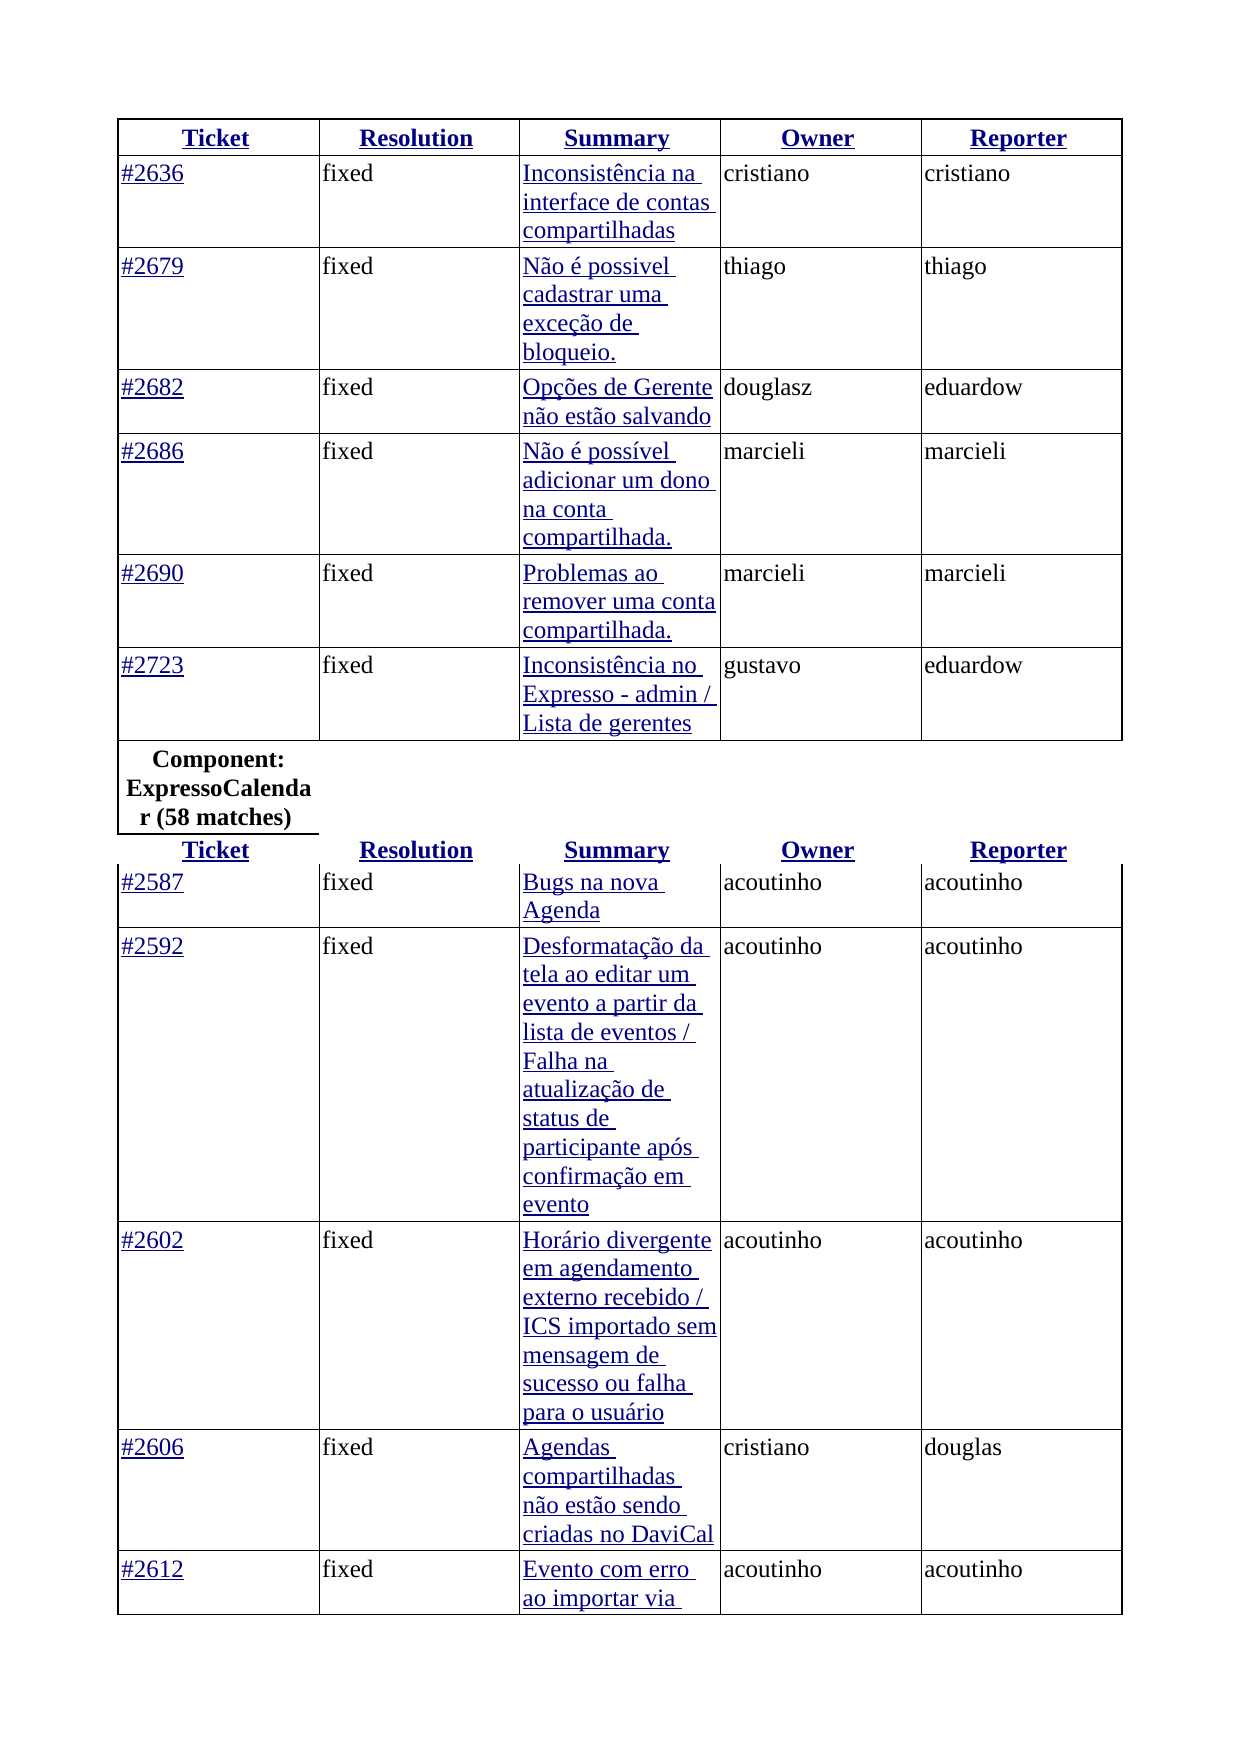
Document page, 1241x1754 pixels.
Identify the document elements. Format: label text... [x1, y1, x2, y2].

table_cell Inconsistência na interface de contas compartilhadas [520, 156, 720, 247]
table_cell acoutinho [721, 928, 921, 1221]
table_header Ticket [119, 120, 319, 154]
table_cell #2602 [119, 1222, 319, 1429]
table_cell acoutinho [922, 864, 1121, 927]
table_cell fixed [320, 1551, 519, 1614]
table_cell #2612 [119, 1551, 319, 1614]
table_cell acoutinho [922, 928, 1121, 1221]
table_header Reporter [922, 120, 1121, 154]
table_cell acoutinho [721, 864, 921, 927]
table_cell #2679 [119, 248, 319, 369]
table_header Owner [721, 120, 921, 154]
table_cell Evento com erro ao importar via [520, 1551, 720, 1614]
table_cell #2636 [119, 156, 319, 247]
table_cell douglas [922, 1430, 1121, 1550]
table_cell Agendas compartilhadas não estão sendo criadas no DaviCal [520, 1430, 720, 1550]
table_cell cristiano [922, 156, 1121, 247]
table_cell Summary [520, 833, 720, 864]
table_cell Não é possível adicionar um dono na conta compartilhada. [520, 434, 720, 554]
table_cell #2592 [119, 928, 319, 1221]
table_header Resolution [320, 120, 519, 154]
table_cell #2682 [119, 370, 319, 433]
table_cell fixed [320, 1430, 519, 1550]
table_cell acoutinho [721, 1222, 921, 1429]
table_cell Desformatação da tela ao editar um evento a partir da lista de eventos / Falha na atualização de status de participante após confirmação em evento [520, 928, 720, 1221]
table_cell acoutinho [922, 1222, 1121, 1429]
table_header Summary [520, 120, 720, 154]
table_cell marcieli [922, 434, 1121, 554]
table_cell fixed [320, 156, 519, 247]
table_cell cristiano [721, 156, 921, 247]
table_cell Horário divergente em agendamento externo recebido / ICS importado sem mensagem de sucesso ou falha para o usuário [520, 1222, 720, 1429]
table_cell marcieli [721, 434, 921, 554]
table_cell thiago [922, 248, 1121, 369]
table_cell Owner [720, 833, 921, 864]
table_cell fixed [320, 370, 519, 433]
table_cell acoutinho [721, 1551, 921, 1614]
table_cell marcieli [922, 555, 1121, 647]
table_cell fixed [320, 1222, 519, 1429]
table_cell #2606 [119, 1430, 319, 1550]
table_cell Reporter [921, 833, 1122, 864]
table_cell Inconsistência no Expresso - admin / Lista de gerentes [520, 648, 720, 739]
table_cell fixed [320, 555, 519, 647]
table_cell acoutinho [922, 1551, 1121, 1614]
table_cell #2587 [119, 864, 319, 927]
table_cell douglasz [721, 370, 921, 433]
table_cell Resolution [319, 833, 519, 864]
table_cell #2690 [119, 555, 319, 647]
table_cell fixed [320, 248, 519, 369]
table_cell Bugs na nova Agenda [520, 864, 720, 927]
table_cell thiago [721, 248, 921, 369]
table_cell fixed [320, 434, 519, 554]
table_cell fixed [320, 928, 519, 1221]
table_cell gustavo [721, 648, 921, 739]
table_cell eduardow [922, 648, 1121, 739]
table_cell Opções de Gerente não estão salvando [520, 370, 720, 433]
table_cell fixed [320, 864, 519, 927]
table_cell eduardow [922, 370, 1121, 433]
table_cell #2686 [119, 434, 319, 554]
table_cell cristiano [721, 1430, 921, 1550]
table_cell Problemas ao remover uma conta compartilhada. [520, 555, 720, 647]
table_cell fixed [320, 648, 519, 739]
table_cell Ticket [118, 835, 319, 864]
table_cell Component: ExpressoCalendar (58 matches) [119, 741, 319, 833]
table_cell marcieli [721, 555, 921, 647]
table_cell #2723 [119, 648, 319, 739]
table_cell Não é possivel cadastrar uma exceção de bloqueio. [520, 248, 720, 369]
